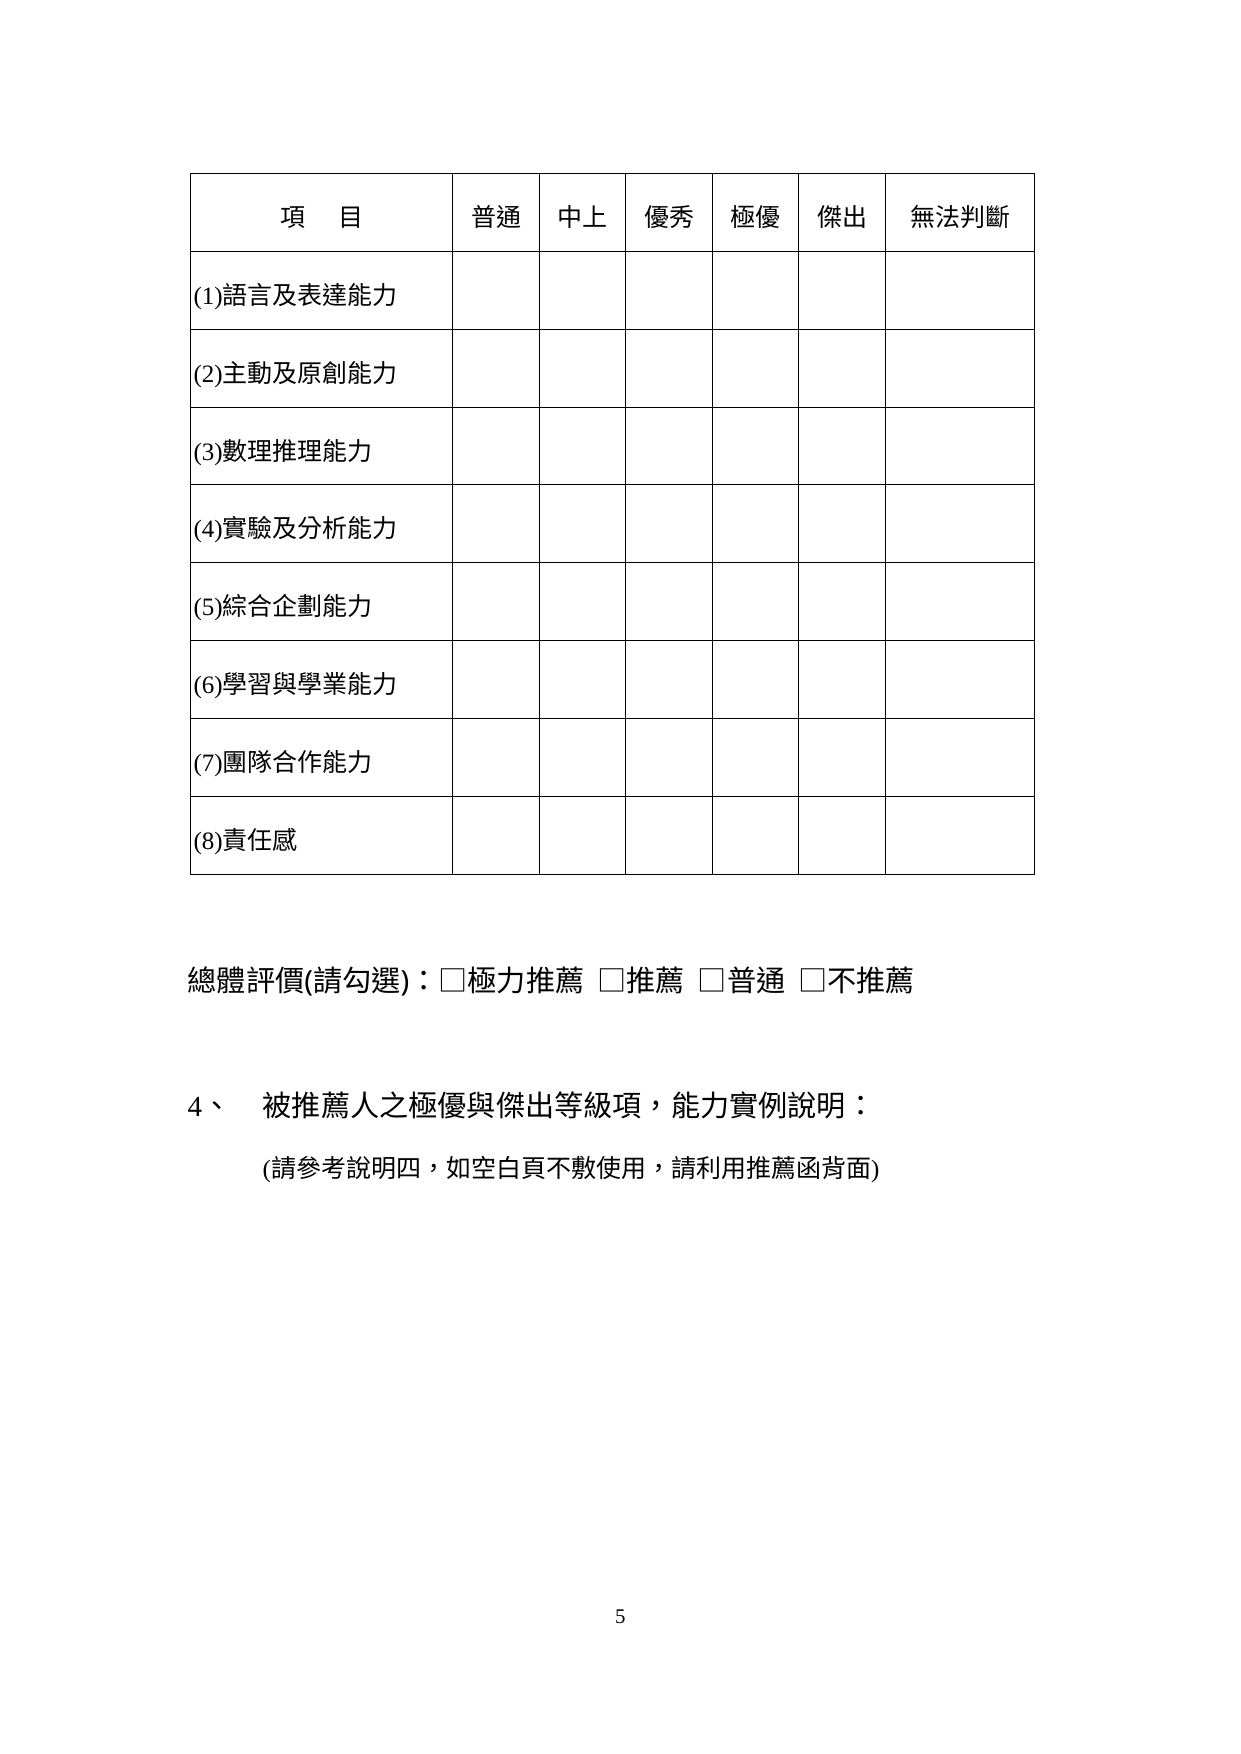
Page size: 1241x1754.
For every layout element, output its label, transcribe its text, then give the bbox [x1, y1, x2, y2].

table_cell (5)綜合企劃能力 [191, 563, 452, 640]
table_cell [713, 330, 798, 407]
table_header 無法判斷 [886, 174, 1034, 251]
table_cell [799, 719, 885, 796]
table_cell [626, 563, 712, 640]
table_cell [799, 563, 885, 640]
table_header 普通 [453, 174, 539, 251]
table_cell (7)團隊合作能力 [191, 719, 452, 796]
table_cell [453, 252, 539, 329]
text (請參考說明四，如空白頁不敷使用，請利用推薦函背面) [262, 1124, 1053, 1187]
table_cell [713, 719, 798, 796]
table_cell [626, 330, 712, 407]
table_cell [540, 408, 625, 484]
table_cell [713, 641, 798, 718]
table_cell [626, 252, 712, 329]
table_cell [540, 252, 625, 329]
table_cell [453, 719, 539, 796]
table_cell [886, 797, 1034, 873]
table_cell [886, 330, 1034, 407]
table_cell [886, 408, 1034, 484]
table_cell [540, 563, 625, 640]
table_cell [540, 485, 625, 562]
table_cell [886, 252, 1034, 329]
table_cell [626, 797, 712, 873]
table_cell [540, 330, 625, 407]
table_cell [453, 563, 539, 640]
table_cell [799, 252, 885, 329]
table_header 項 目 [191, 174, 452, 251]
table_cell [799, 485, 885, 562]
table_cell (4)實驗及分析能力 [191, 485, 452, 562]
table_cell [540, 797, 625, 873]
table_cell [886, 485, 1034, 562]
table_cell [799, 641, 885, 718]
table_header 極優 [713, 174, 798, 251]
table_cell [799, 408, 885, 484]
table_cell [540, 719, 625, 796]
table_cell (2)主動及原創能力 [191, 330, 452, 407]
table_header 傑出 [799, 174, 885, 251]
table_cell (1)語言及表達能力 [191, 252, 452, 329]
table_cell [453, 330, 539, 407]
table_cell [886, 563, 1034, 640]
table_cell [453, 485, 539, 562]
table_cell [713, 485, 798, 562]
table_cell (6)學習與學業能力 [191, 641, 452, 718]
table_cell (3)數理推理能力 [191, 408, 452, 484]
text 總體評價(請勾選)：□極力推薦 □推薦 □普通 □不推薦 [187, 937, 1053, 999]
table_cell [453, 797, 539, 873]
table_cell [886, 719, 1034, 796]
list 被推薦人之極優與傑出等級項，能力實例說明： [187, 1062, 1053, 1124]
table_cell [886, 641, 1034, 718]
table_cell [799, 797, 885, 873]
table_cell [713, 252, 798, 329]
table_cell [713, 408, 798, 484]
table_cell [626, 641, 712, 718]
table_cell [626, 719, 712, 796]
table_header 中上 [540, 174, 625, 251]
table_header 優秀 [626, 174, 712, 251]
table_cell [626, 408, 712, 484]
table_cell [713, 797, 798, 873]
table_cell [799, 330, 885, 407]
table_cell (8)責任感 [191, 797, 452, 873]
table_cell [540, 641, 625, 718]
table_cell [453, 641, 539, 718]
table_cell [626, 485, 712, 562]
table_cell [713, 563, 798, 640]
table_cell [453, 408, 539, 484]
